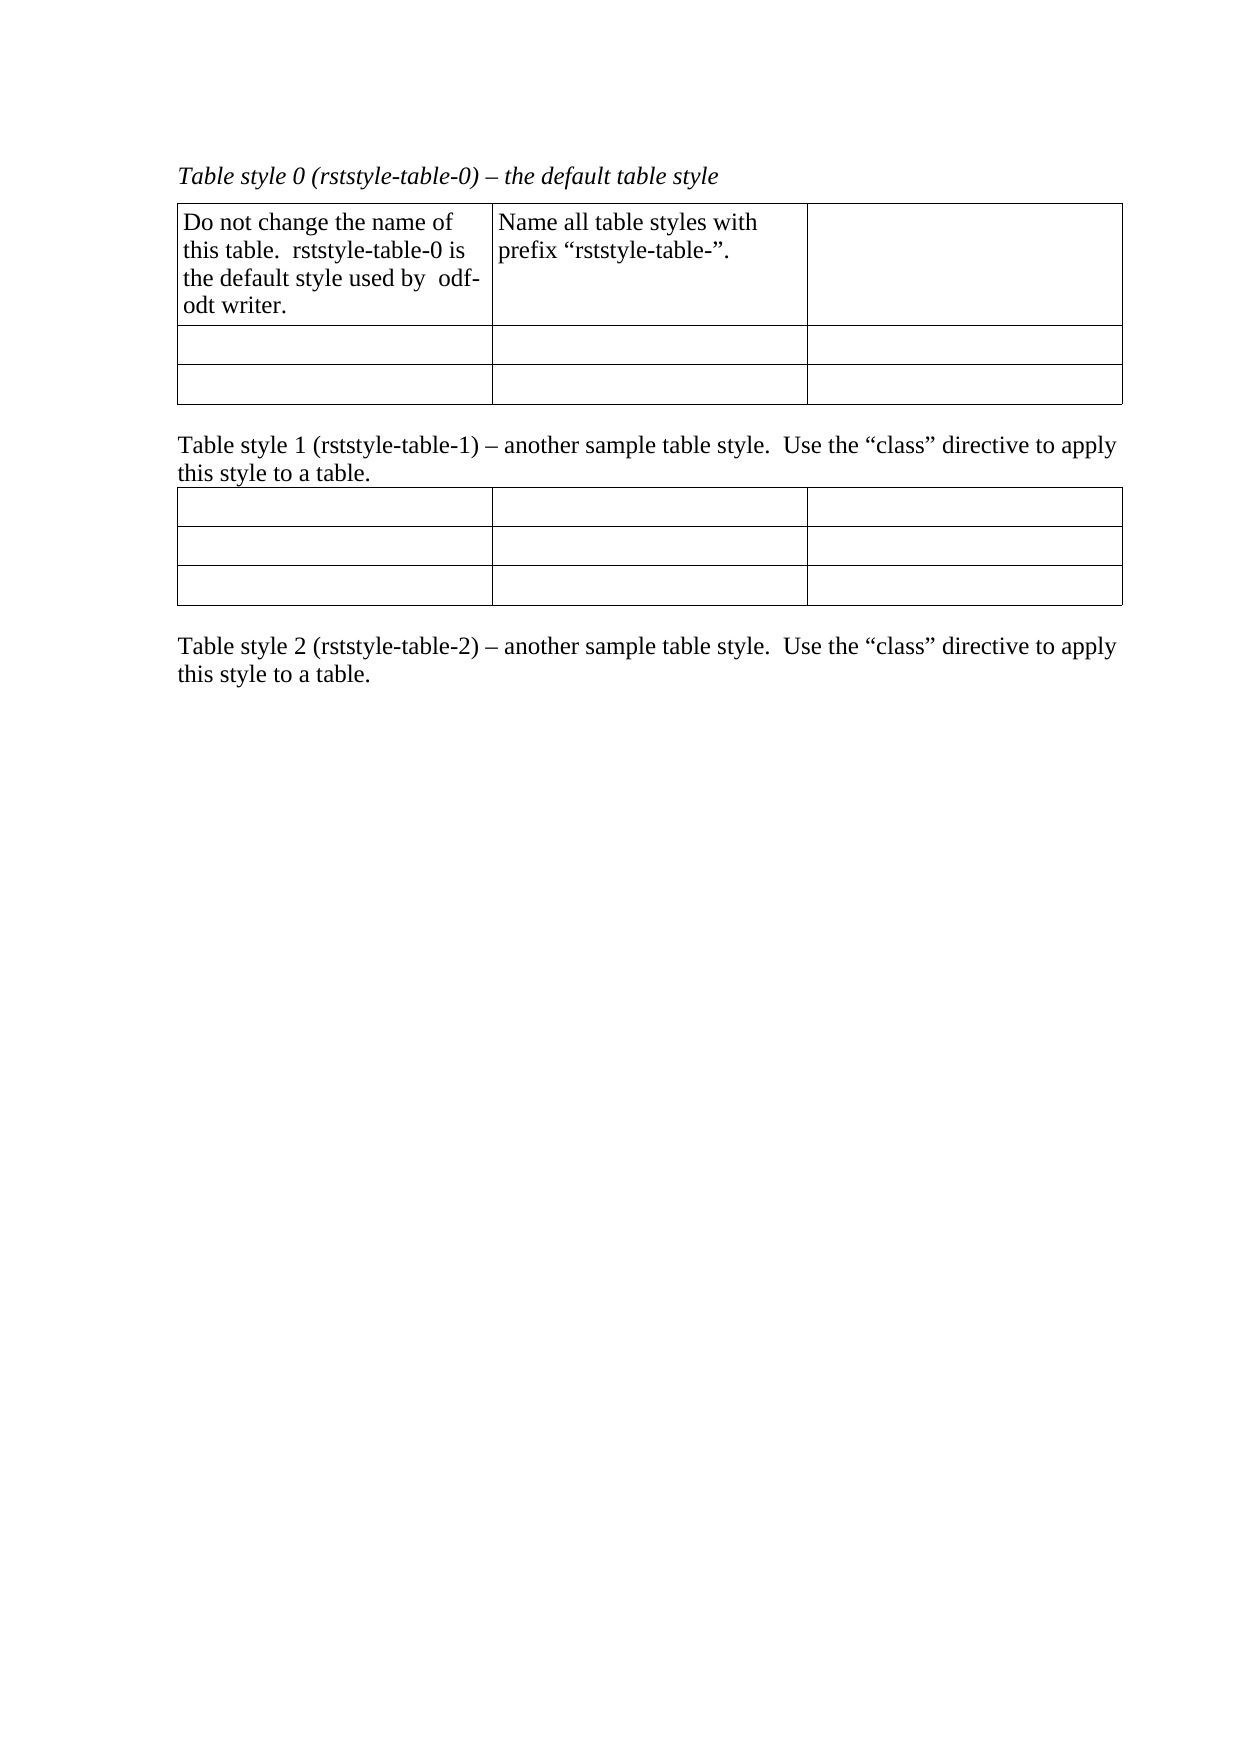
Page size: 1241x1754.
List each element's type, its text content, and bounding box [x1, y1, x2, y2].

table_cell [272, 743, 1112, 771]
table_header [808, 204, 1122, 325]
table_cell [178, 365, 492, 404]
table_cell [493, 365, 807, 404]
table_cell [178, 566, 492, 605]
table_cell [177, 743, 272, 771]
table_header Name all table styles with prefix “rststyle-table-”. [493, 204, 807, 325]
table_cell [177, 716, 272, 743]
table_header [177, 688, 272, 716]
table_cell [808, 326, 1122, 364]
text Table style 0 (rststyle-table-0) – the default table style [177, 162, 1122, 190]
table_cell [493, 566, 807, 605]
table_header [178, 488, 492, 526]
table_cell [808, 365, 1122, 404]
table_cell [808, 527, 1122, 565]
table_cell [808, 566, 1122, 605]
table_header Do not change the name of this table. rststyle-table-0 is the default style used by odf-odt writer. [178, 204, 492, 325]
text Table style 2 (rststyle-table-2) – another sample table style. Use the “class” directive to apply this style to a table. [177, 632, 1122, 688]
table_cell [1112, 716, 1122, 743]
table_cell [178, 527, 492, 565]
table_header [272, 688, 1112, 716]
table_cell [493, 527, 807, 565]
table_cell [272, 716, 1112, 743]
table_header [1112, 688, 1122, 716]
table_header [493, 488, 807, 526]
table_header [808, 488, 1122, 526]
text Table style 1 (rststyle-table-1) – another sample table style. Use the “class” directive to apply this style to a table. [177, 431, 1122, 487]
table_cell [178, 326, 492, 364]
table_cell [1112, 743, 1122, 771]
table_cell [493, 326, 807, 364]
